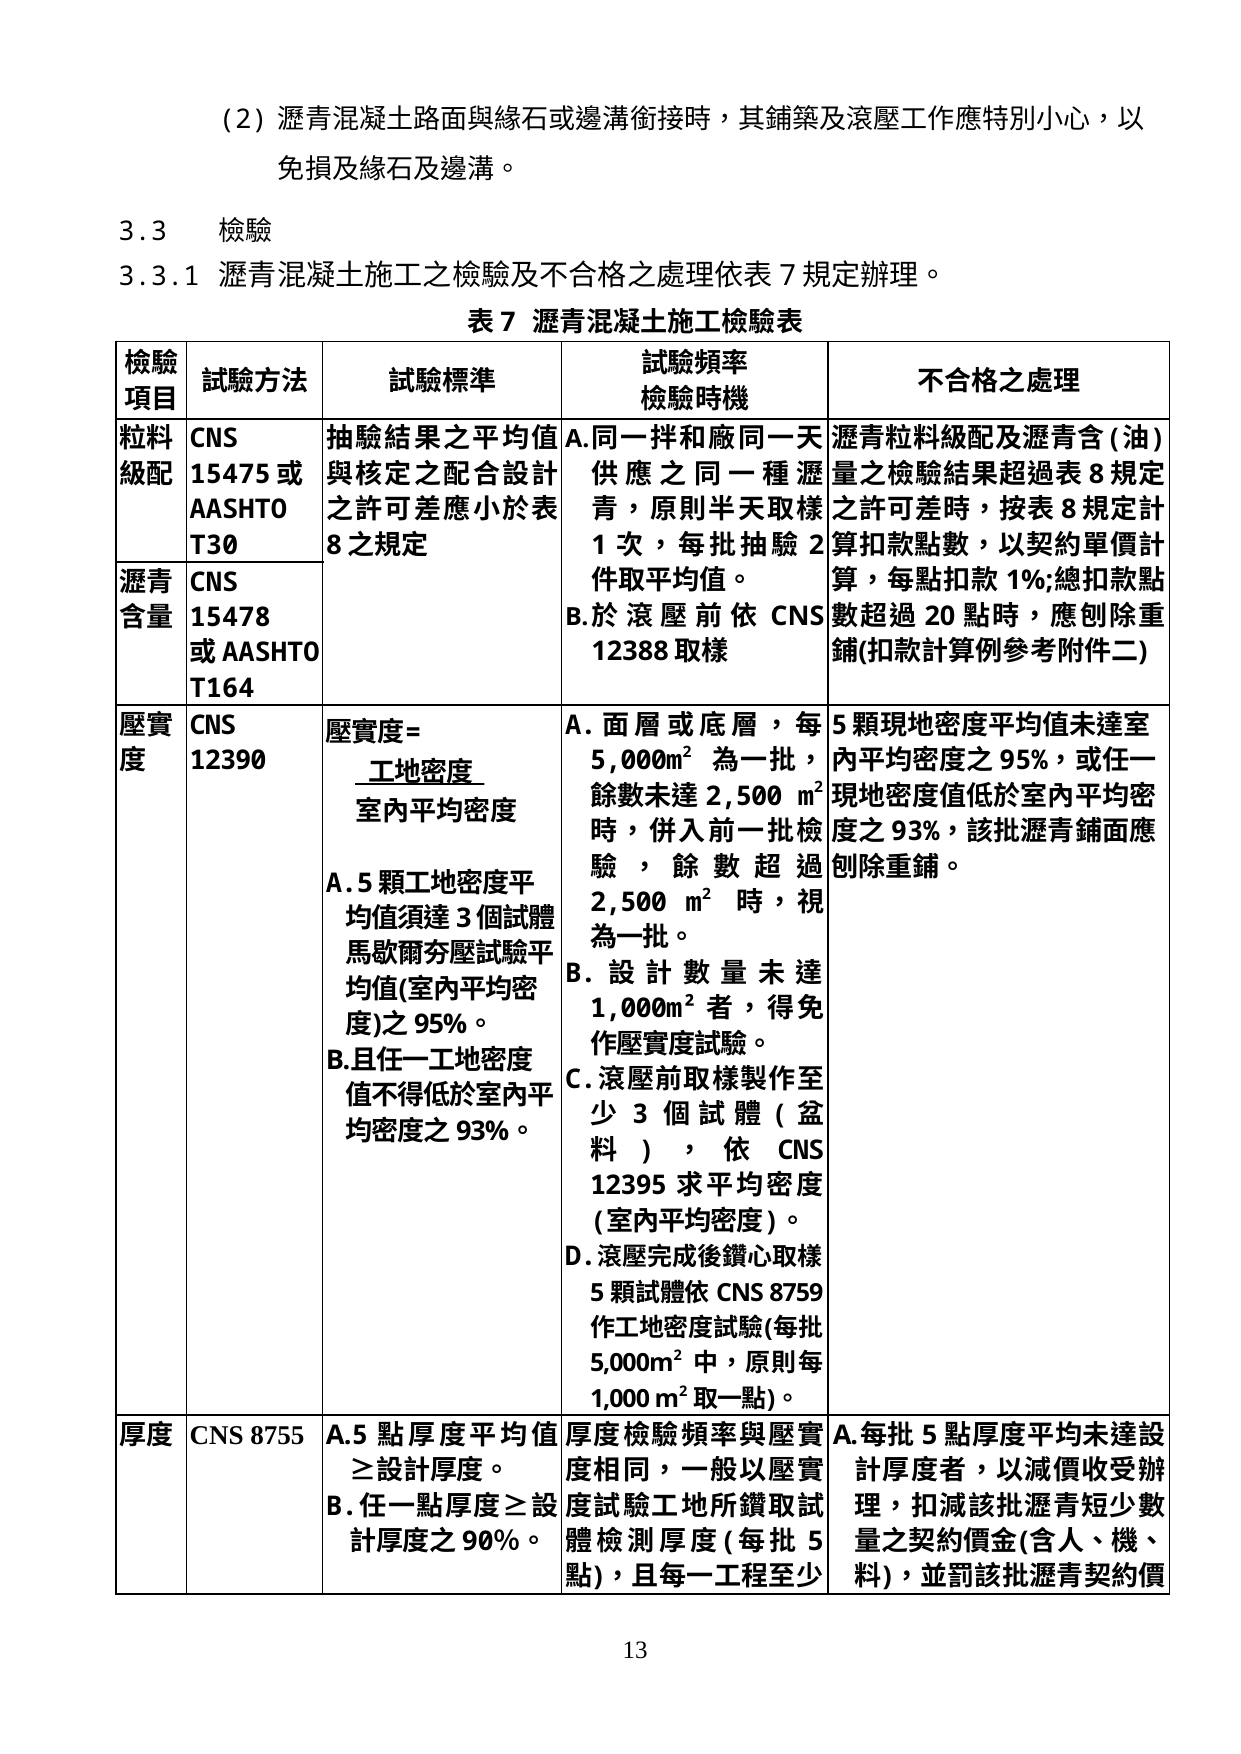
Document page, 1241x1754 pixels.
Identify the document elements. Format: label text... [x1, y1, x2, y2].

table_cell 抽驗結果之平均值與核定之配合設計之許可差應小於表8之規定 [323, 420, 561, 704]
table_cell 5顆現地密度平均值未達室內平均密度之95%，或任一現地密度值低於室內平均密度之93%，該批瀝青鋪面應刨除重鋪。 [829, 706, 1169, 1414]
table_cell 瀝青含量 [117, 563, 186, 704]
table_header 試驗方法 [187, 342, 322, 418]
table_cell CNS 15478 或AASHTO T164 [187, 563, 322, 704]
table_cell A.面層或底層，每5,000m2 為一批，餘數未達2,500 m2 時，併入前一批檢驗，餘數超過2,500 m2 時，視為一批。 B.設計數量未達1,000m²者，得免作壓實度試驗。 C.滾壓前取樣製作至少3個試體(盆料)，依CNS 12395求平均密度(室內平均密度)。 D.滾壓完成後鑽心取樣5顆試體依CNS 8759作工地密度試驗(每批5,000m2 中，原則每1,000 m2 取一點)。 [562, 706, 827, 1414]
table_cell 同一拌和廠同一天供應之同一種瀝青，原則半天取樣1次，每批抽驗2件取平均值。 於滾壓前依CNS 12388取樣 [562, 420, 827, 704]
text 表7 瀝青混凝土施工檢驗表 [118, 295, 1152, 341]
text 3.3.1 瀝青混凝土施工之檢驗及不合格之處理依表7規定辦理。 [118, 249, 1152, 295]
table_cell CNS 15475或AASHTO T30 [187, 420, 322, 561]
text 3.3 檢驗 [118, 207, 1152, 249]
text (2) 瀝青混凝土路面與緣石或邊溝銜接時，其鋪築及滾壓工作應特別小心，以免損及緣石及邊溝。 [218, 88, 1152, 188]
table_header 試驗頻率 檢驗時機 [562, 342, 827, 418]
table_cell 壓實度 [117, 706, 186, 1414]
table_cell 壓實度= 工地密度 室內平均密度 A.5顆工地密度平均值須達3個試體馬歇爾夯壓試驗平均值(室內平均密度)之95%。 B.且任一工地密度值不得低於室內平均密度之93%。 [323, 706, 561, 1414]
table_cell A.5點厚度平均值≥設計厚度。 B.任一點厚度≥設計厚度之90％。 [323, 1416, 561, 1593]
table_header 檢驗項目 [117, 342, 186, 418]
table_cell A.每批5點厚度平均未達設計厚度者，以減價收受辦理，扣減該批瀝青短少數量之契約價金(含人、機、料)，並罰該批瀝青契約價 [829, 1416, 1169, 1593]
table_cell 瀝青粒料級配及瀝青含(油)量之檢驗結果超過表8規定之許可差時，按表8規定計算扣款點數，以契約單價計算，每點扣款1%;總扣款點數超過20點時，應刨除重鋪(扣款計算例參考附件二) [829, 420, 1169, 704]
table_cell CNS 8755 [187, 1416, 322, 1593]
table_header 不合格之處理 [829, 342, 1169, 418]
table_cell 粒料級配 [117, 420, 186, 561]
table_cell 厚度 [117, 1416, 186, 1593]
table_cell CNS 12390 [187, 706, 322, 1414]
table_cell 厚度檢驗頻率與壓實度相同，一般以壓實度試驗工地所鑽取試體檢測厚度(每批5點)，且每一工程至少 [562, 1416, 827, 1593]
table_header 試驗標準 [323, 342, 561, 418]
